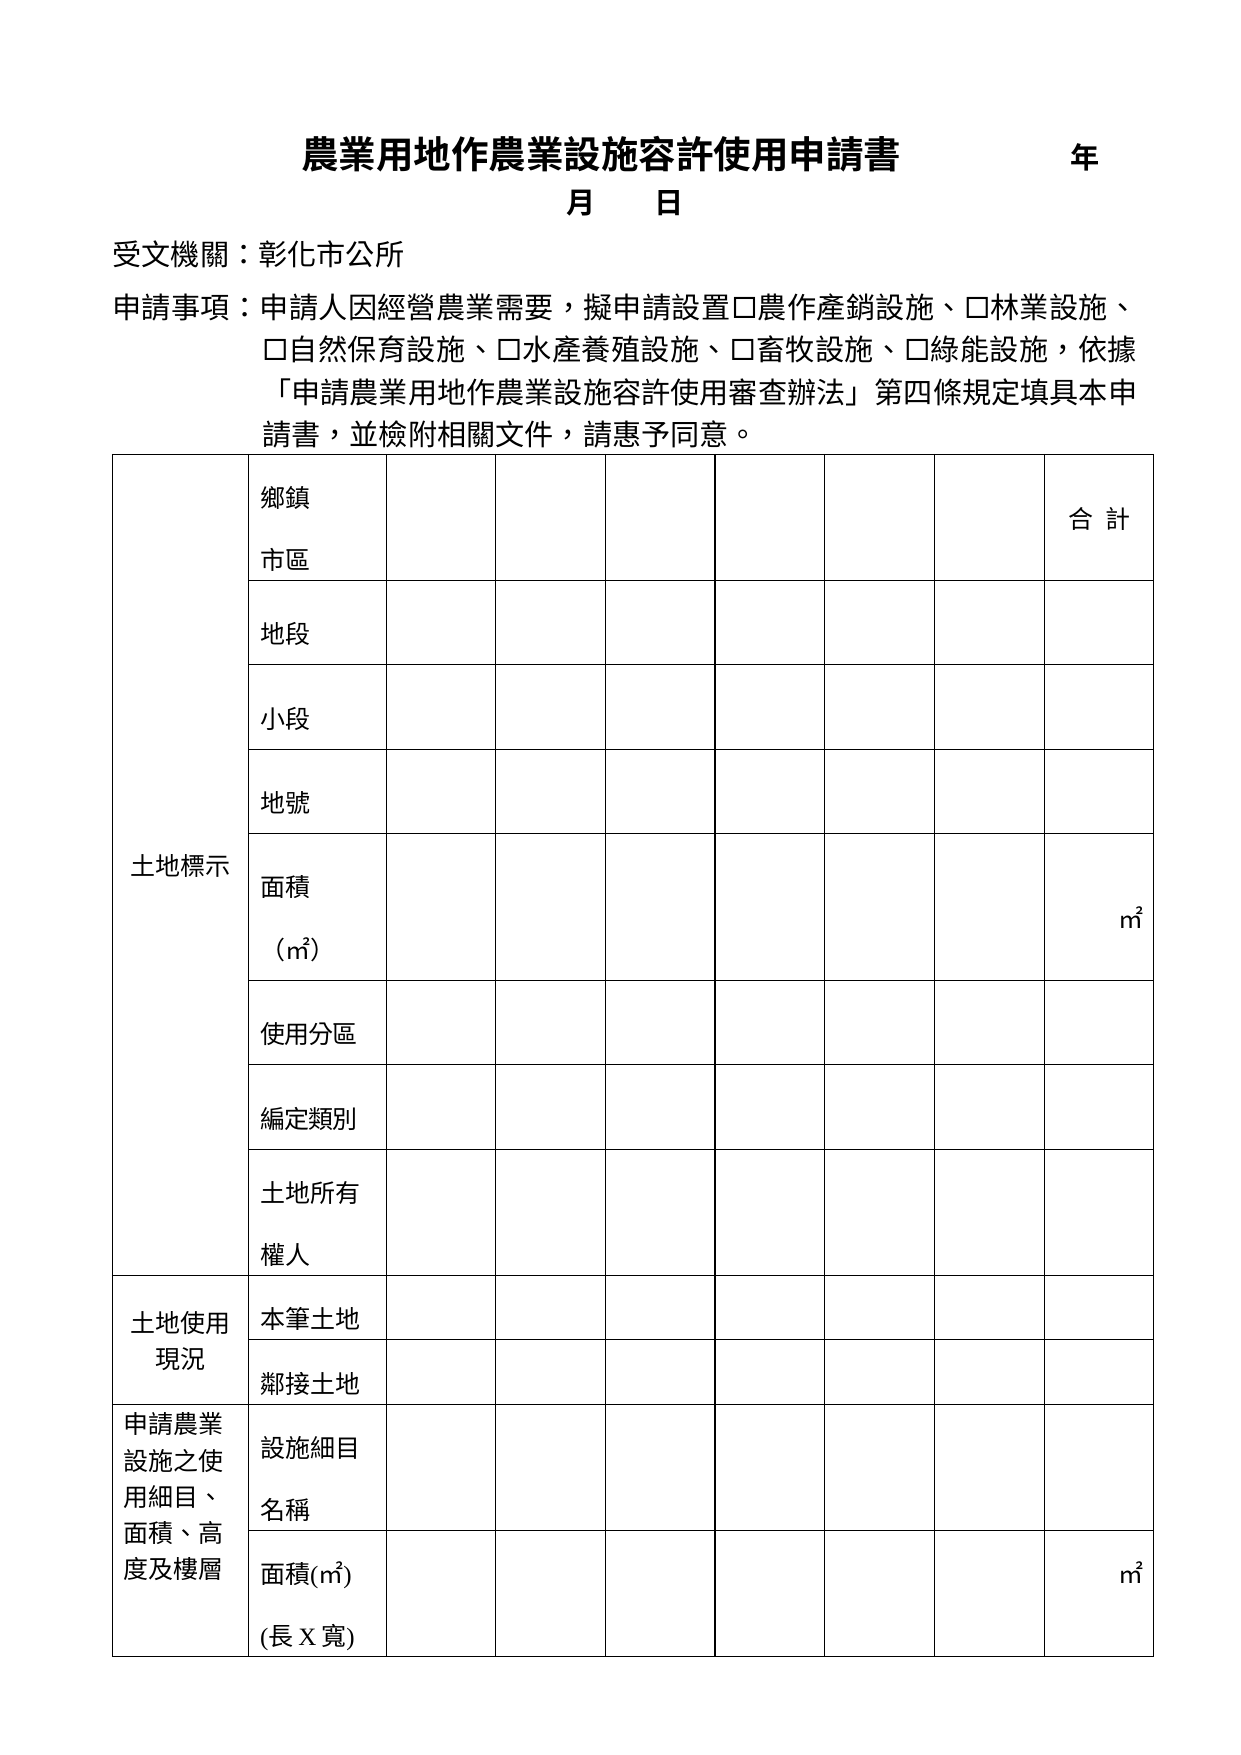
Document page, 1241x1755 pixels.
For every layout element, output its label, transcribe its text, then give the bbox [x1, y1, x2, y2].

table_cell [1045, 1276, 1153, 1339]
table_cell [496, 581, 605, 664]
table_cell [935, 981, 1044, 1064]
table_cell [716, 1150, 824, 1274]
table_cell 面積（㎡） [249, 834, 386, 980]
table_cell 申請農業設施之使用細目、面積、高度及樓層 [113, 1405, 248, 1656]
text 申請事項：申請人因經營農業需要，擬申請設置農作產銷設施、林業設施、自然保育設施、水產養殖設施、畜牧設施、綠能設施，依據「申請農業用地作農業設施容許使用審查辦法」第四條規定填具本申請書，並檢附相關文件，請惠予同意。 [112, 284, 1137, 454]
table_cell [1045, 750, 1153, 833]
table_cell [1045, 1340, 1153, 1404]
table_cell [716, 1276, 824, 1339]
table_cell [387, 1150, 495, 1274]
table_cell [606, 1531, 714, 1656]
table_cell [716, 834, 824, 980]
table_cell [1045, 1065, 1153, 1148]
table_cell [825, 834, 934, 980]
table_cell [935, 1150, 1044, 1274]
table_header [825, 455, 934, 580]
table_cell [496, 665, 605, 748]
table_cell [825, 1340, 934, 1404]
table_cell [387, 1276, 495, 1339]
table_cell ㎡ [1045, 1531, 1153, 1656]
table_cell [606, 1276, 714, 1339]
table_cell ㎡ [1045, 834, 1153, 980]
table_cell [935, 1340, 1044, 1404]
table_cell [935, 581, 1044, 664]
table_cell [606, 1150, 714, 1274]
table_cell [716, 1065, 824, 1148]
table_cell [496, 1405, 605, 1530]
table_header [606, 455, 714, 580]
table_cell [1045, 1150, 1153, 1274]
table_header 鄉鎮 市區 [249, 455, 386, 580]
text 農業用地作農業設施容許使用申請書 年 月 日 [112, 125, 1137, 221]
table_cell [606, 665, 714, 748]
table_cell [935, 1065, 1044, 1148]
table_cell [1045, 581, 1153, 664]
table_cell [825, 1405, 934, 1530]
table_cell [606, 750, 714, 833]
table_cell [825, 750, 934, 833]
table_cell 面積(㎡) (長X寬) [249, 1531, 386, 1656]
table_header [387, 455, 495, 580]
table_cell [716, 1340, 824, 1404]
table_cell 鄰接土地 [249, 1340, 386, 1404]
table_cell [1045, 981, 1153, 1064]
table_cell [606, 981, 714, 1064]
table_header 土地標示 [113, 455, 248, 1274]
table_cell [387, 1340, 495, 1404]
table_cell [716, 665, 824, 748]
table_cell [496, 1065, 605, 1148]
table_cell [496, 1531, 605, 1656]
table_cell [935, 1531, 1044, 1656]
table_cell 使用分區 [249, 981, 386, 1064]
table_cell [387, 1405, 495, 1530]
table_cell [716, 981, 824, 1064]
table_cell [716, 750, 824, 833]
table_cell [825, 1065, 934, 1148]
table_cell [1045, 1405, 1153, 1530]
table_cell [496, 1276, 605, 1339]
table_cell 土地使用現況 [113, 1276, 248, 1404]
table_cell 地段 [249, 581, 386, 664]
table_cell [387, 665, 495, 748]
table_cell 本筆土地 [249, 1276, 386, 1339]
table_cell 土地所有權人 [249, 1150, 386, 1274]
table_cell [606, 1340, 714, 1404]
table_cell [935, 1405, 1044, 1530]
table_cell [1045, 665, 1153, 748]
table_cell [716, 1531, 824, 1656]
table_cell [496, 1150, 605, 1274]
table_cell 地號 [249, 750, 386, 833]
table_cell 設施細目名稱 [249, 1405, 386, 1530]
table_cell [496, 1340, 605, 1404]
table_header [716, 455, 824, 580]
table_cell [935, 834, 1044, 980]
table_cell [935, 1276, 1044, 1339]
table_header [496, 455, 605, 580]
table_cell [606, 1065, 714, 1148]
table_header 合 計 [1045, 455, 1153, 580]
table_cell [935, 750, 1044, 833]
table_cell [716, 581, 824, 664]
table_cell [825, 581, 934, 664]
table_cell [387, 834, 495, 980]
table_cell [825, 981, 934, 1064]
table_cell [716, 1405, 824, 1530]
table_header [935, 455, 1044, 580]
table_cell [825, 1150, 934, 1274]
table_cell [825, 1531, 934, 1656]
table_cell 編定類別 [249, 1065, 386, 1148]
table_cell [496, 834, 605, 980]
table_cell [606, 581, 714, 664]
table_cell [825, 665, 934, 748]
table_cell [387, 750, 495, 833]
table_cell [387, 581, 495, 664]
table_cell [935, 665, 1044, 748]
table_cell [387, 1065, 495, 1148]
text 受文機關：彰化市公所 [112, 232, 1137, 274]
table_cell [496, 750, 605, 833]
table_cell [825, 1276, 934, 1339]
table_cell [496, 981, 605, 1064]
table_cell [387, 981, 495, 1064]
table_cell 小段 [249, 665, 386, 748]
table_cell [606, 834, 714, 980]
table_cell [387, 1531, 495, 1656]
table_cell [606, 1405, 714, 1530]
